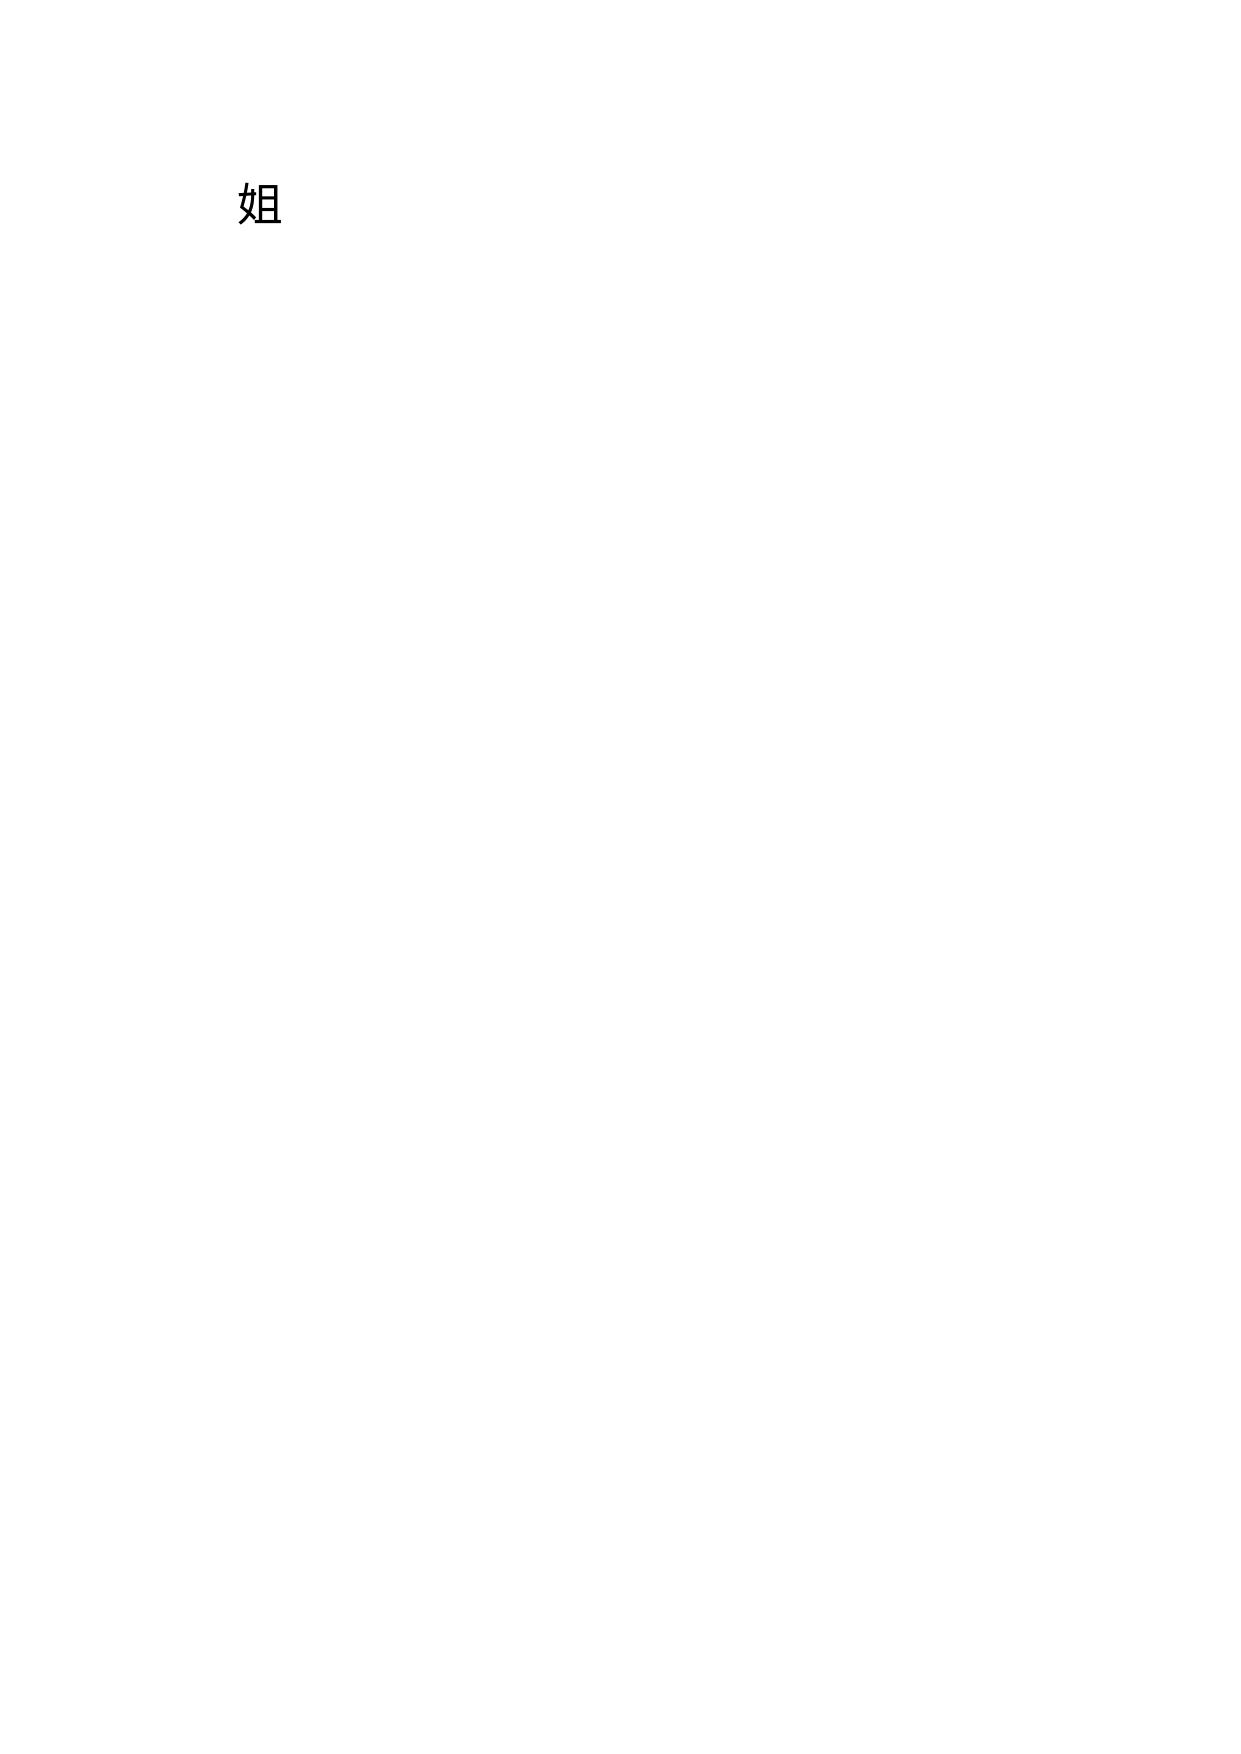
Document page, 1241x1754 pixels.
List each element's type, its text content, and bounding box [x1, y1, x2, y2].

text 姐 [238, 164, 1053, 239]
